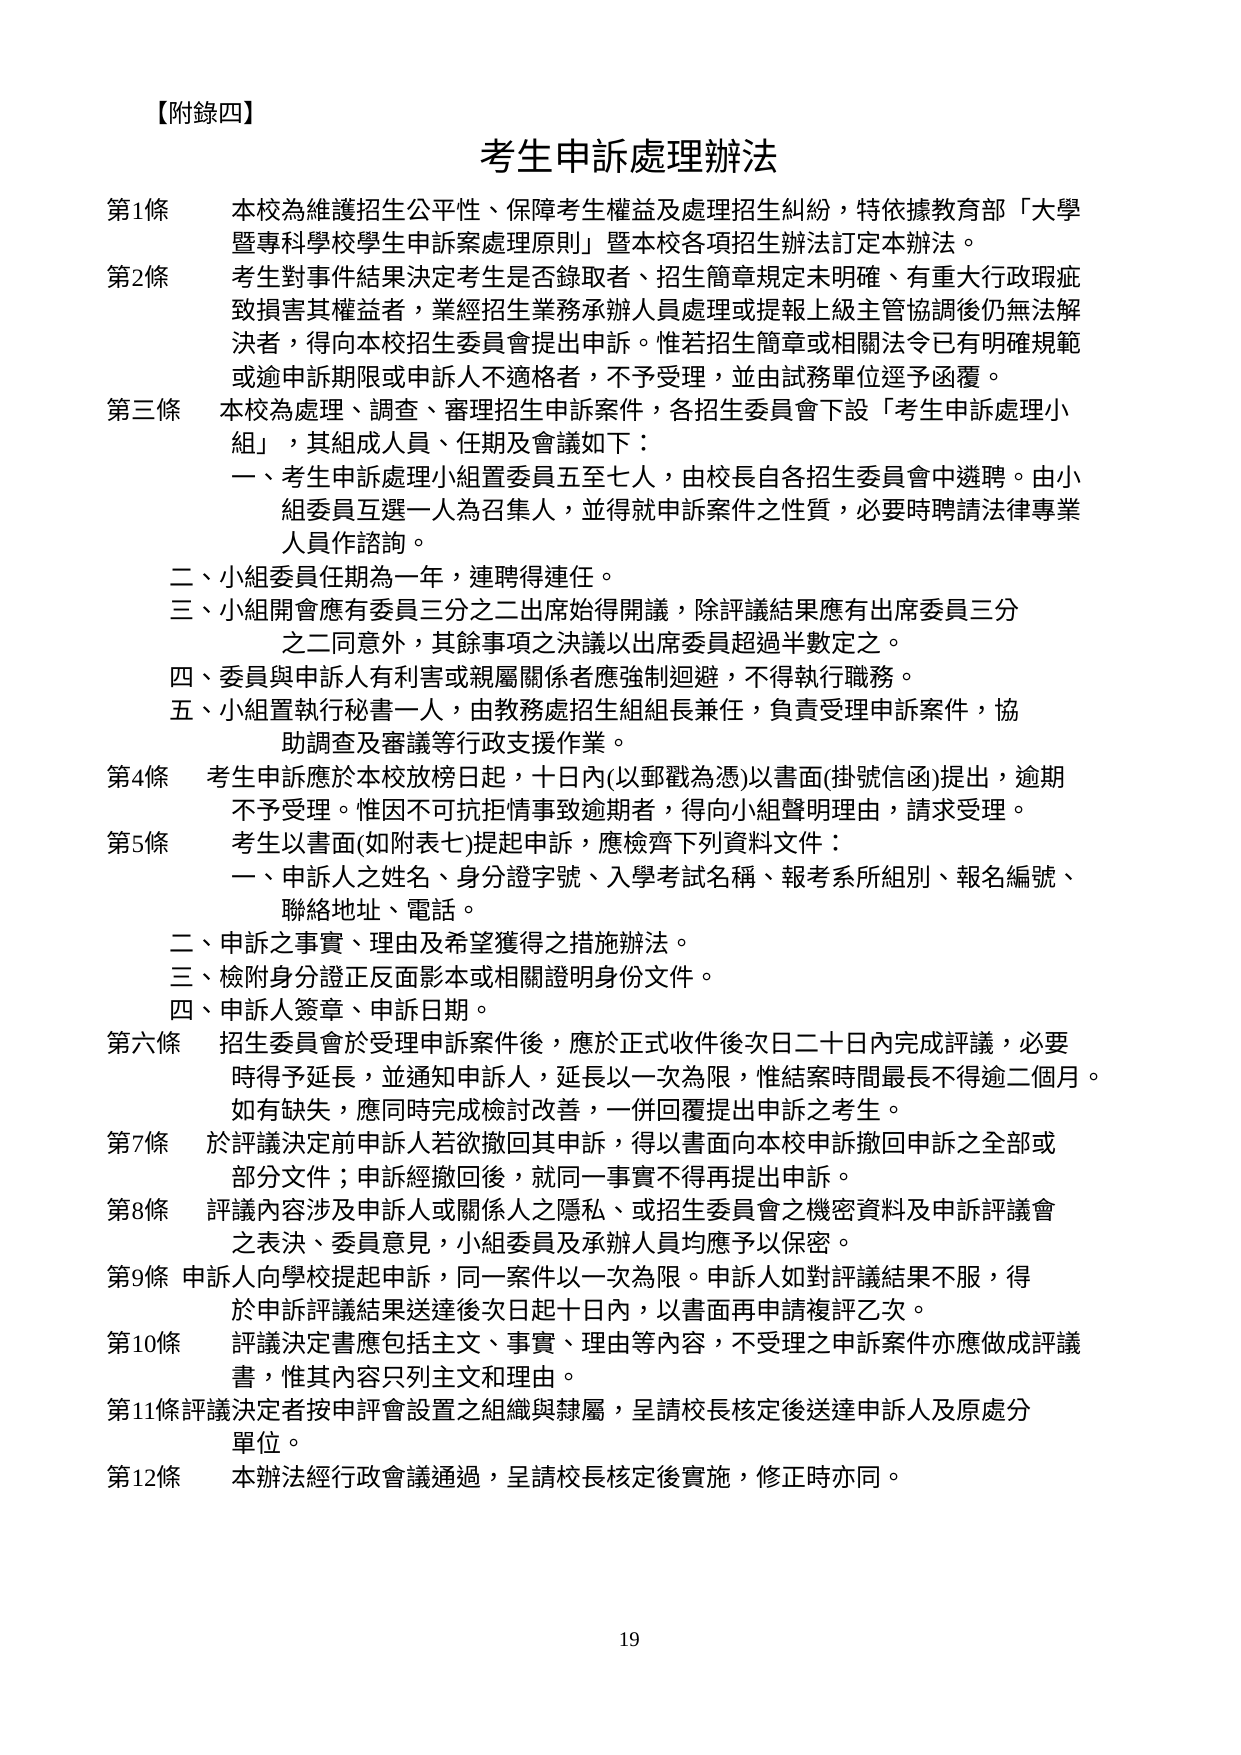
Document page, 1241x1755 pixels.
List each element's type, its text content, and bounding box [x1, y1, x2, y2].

text 或逾申訴期限或申訴人不適格者，不予受理，並由試務單位逕予函覆。 [106, 359, 1152, 393]
text 二、申訴之事實、理由及希望獲得之措施辦法。 [106, 926, 1152, 959]
text 二、小組委員任期為一年，連聘得連任。 [106, 559, 1152, 593]
text 考生申訴處理辦法 [106, 128, 1152, 180]
text 書，惟其內容只列主文和理由。 [106, 1359, 1152, 1393]
list 於評議決定前申訴人若欲撤回其申訴，得以書面向本校申訴撤回申訴之全部或 [106, 1126, 1152, 1159]
text 三、小組開會應有委員三分之二出席始得開議，除評議結果應有出席委員三分 [106, 593, 1152, 626]
text 之二同意外，其餘事項之決議以出席委員超過半數定之。 [281, 626, 1152, 659]
text 單位。 [106, 1426, 1152, 1459]
text 五、小組置執行秘書一人，由教務處招生組組長兼任，負責受理申訴案件，協 [106, 693, 1152, 726]
text 第六條 招生委員會於受理申訴案件後，應於正式收件後次日二十日內完成評議，必要 [106, 1026, 1152, 1059]
text 如有缺失，應同時完成檢討改善，一併回覆提出申訴之考生。 [231, 1093, 1152, 1126]
text 四、申訴人簽章、申訴日期。 [106, 993, 1152, 1026]
list 本校為維護招生公平性、保障考生權益及處理招生糾紛，特依據教育部「大學 [106, 193, 1152, 226]
text 組」，其組成人員、任期及會議如下： [231, 426, 1152, 459]
text 三、檢附身分證正反面影本或相關證明身份文件。 [106, 959, 1152, 993]
text 人員作諮詢。 [281, 526, 1152, 559]
text 致損害其權益者，業經招生業務承辦人員處理或提報上級主管協調後仍無法解 [106, 293, 1152, 326]
text 之表決、委員意見，小組委員及承辦人員均應予以保密。 [106, 1226, 1152, 1259]
text 暨專科學校學生申訴案處理原則」暨本校各項招生辦法訂定本辦法。 [106, 226, 1152, 259]
list 申訴人向學校提起申訴，同一案件以一次為限。申訴人如對評議結果不服，得 [106, 1259, 1152, 1293]
text 四、委員與申訴人有利害或親屬關係者應強制迴避，不得執行職務。 [106, 659, 1152, 693]
list 考生對事件結果決定考生是否錄取者、招生簡章規定未明確、有重大行政瑕疵 [106, 259, 1152, 293]
text 一、考生申訴處理小組置委員五至七人，由校長自各招生委員會中遴聘。由小 [231, 459, 1152, 493]
list 本辦法經行政會議通過，呈請校長核定後實施，修正時亦同。 [106, 1459, 1152, 1493]
text 決者，得向本校招生委員會提出申訴。惟若招生簡章或相關法令已有明確規範 [106, 326, 1152, 359]
text 不予受理。惟因不可抗拒情事致逾期者，得向小組聲明理由，請求受理。 [106, 793, 1152, 826]
list 考生申訴應於本校放榜日起，十日內(以郵戳為憑)以書面(掛號信函)提出，逾期 [106, 759, 1152, 793]
list 評議決定書應包括主文、事實、理由等內容，不受理之申訴案件亦應做成評議 [106, 1326, 1152, 1359]
text 第三條 本校為處理、調查、審理招生申訴案件，各招生委員會下設「考生申訴處理小 [106, 393, 1152, 426]
text 助調查及審議等行政支援作業。 [281, 726, 1152, 759]
list 評議內容涉及申訴人或關係人之隱私、或招生委員會之機密資料及申訴評議會 [106, 1193, 1152, 1226]
text 組委員互選一人為召集人，並得就申訴案件之性質，必要時聘請法律專業 [281, 493, 1152, 526]
list 考生以書面(如附表七)提起申訴，應檢齊下列資料文件： [106, 826, 1152, 859]
text 一、申訴人之姓名、身分證字號、入學考試名稱、報考系所組別、報名編號、 [231, 859, 1152, 893]
text 聯絡地址、電話。 [281, 893, 1152, 926]
list 評議決定者按申評會設置之組織與隸屬，呈請校長核定後送達申訴人及原處分 [106, 1393, 1152, 1426]
text 【附錄四】 [143, 101, 1152, 128]
text 時得予延長，並通知申訴人，延長以一次為限，惟結案時間最長不得逾二個月。 [232, 1059, 1152, 1093]
text 部分文件；申訴經撤回後，就同一事實不得再提出申訴。 [106, 1159, 1152, 1193]
text 於申訴評議結果送達後次日起十日內，以書面再申請複評乙次。 [106, 1293, 1152, 1326]
